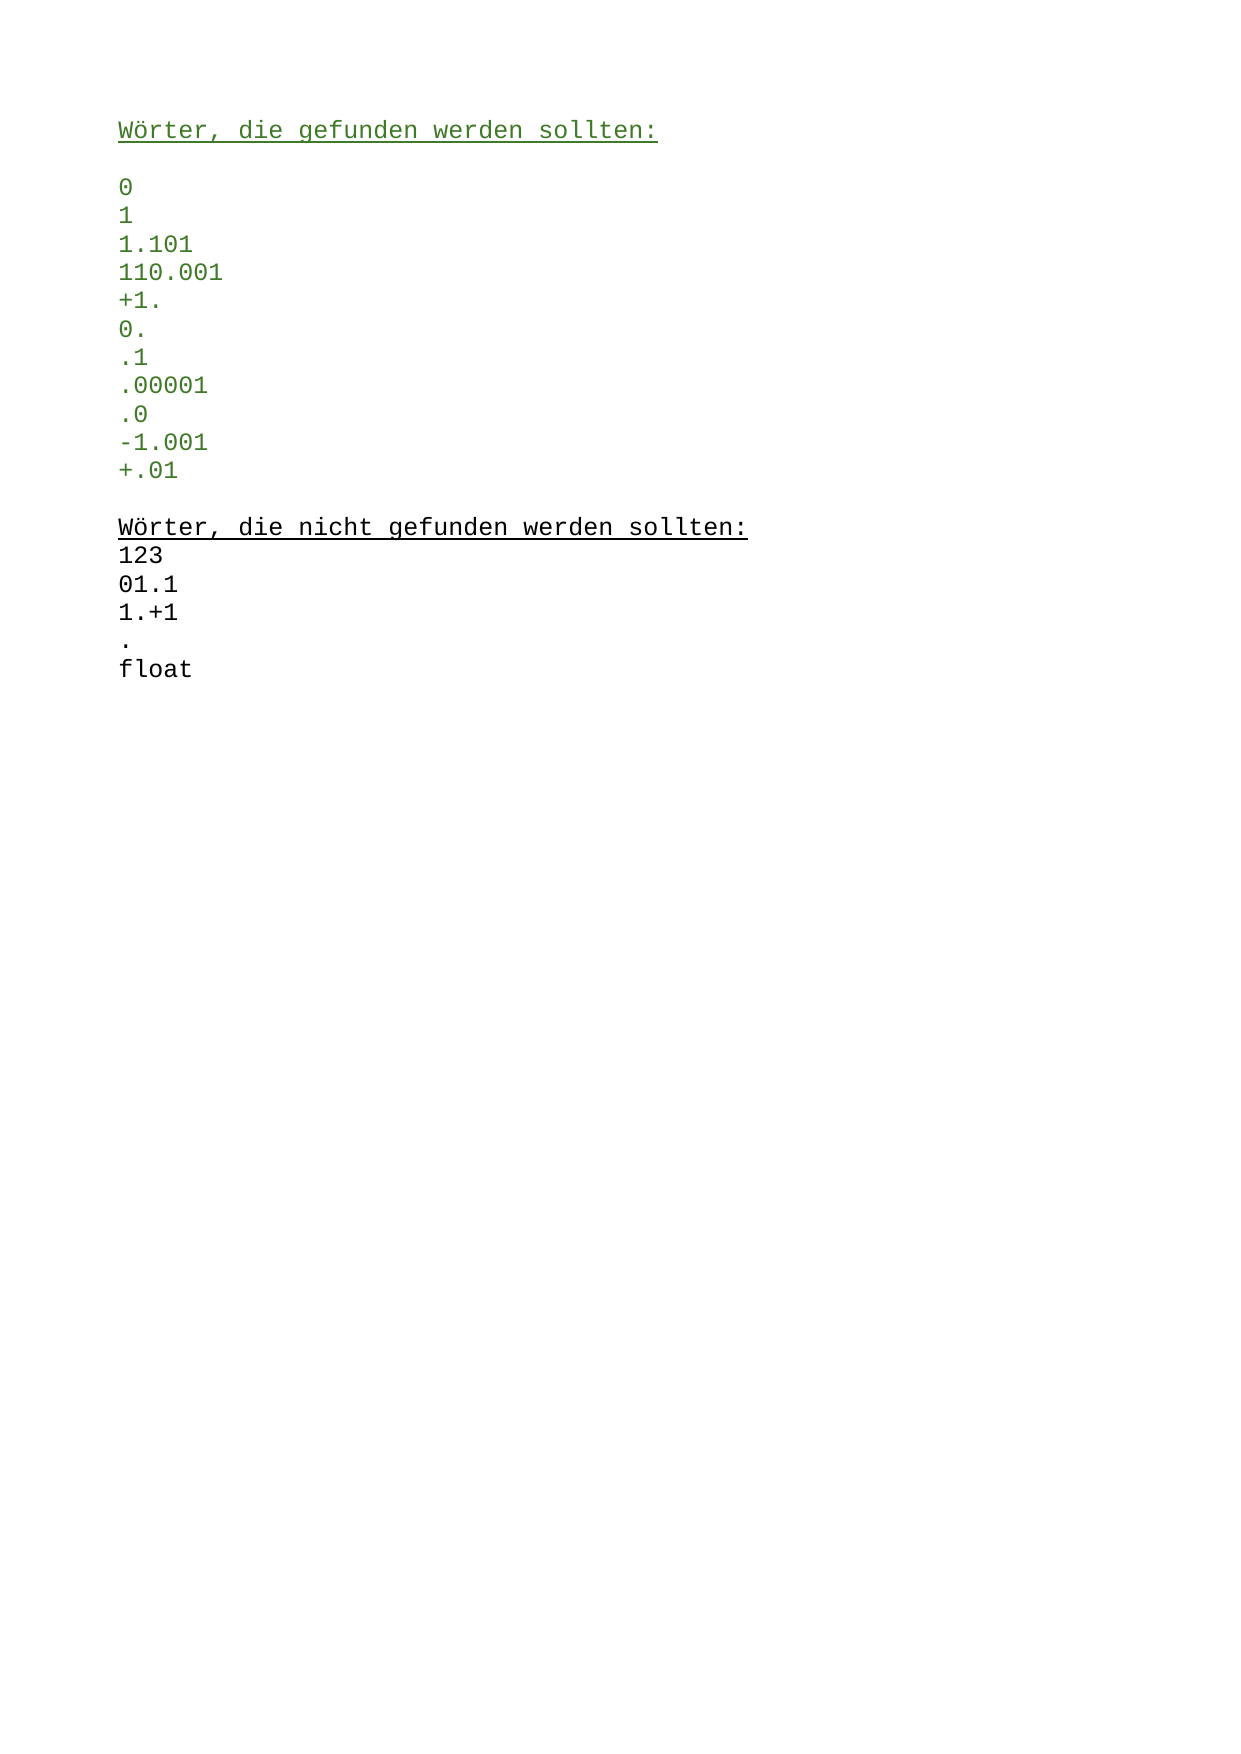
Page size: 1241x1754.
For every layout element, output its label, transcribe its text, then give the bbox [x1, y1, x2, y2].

text 110.001 [118, 260, 1122, 288]
text Wörter, die nicht gefunden werden sollten: [118, 515, 1122, 543]
text .0 [118, 401, 1122, 430]
text 123 [118, 543, 1122, 571]
text .00001 [118, 373, 1122, 401]
text +.01 [118, 458, 1122, 486]
text 1 [118, 203, 1122, 231]
text -1.001 [118, 430, 1122, 458]
text Wörter, die gefunden werden sollten: [118, 118, 1122, 146]
text . [118, 628, 1122, 656]
text 0 [118, 175, 1122, 203]
text 0. [118, 316, 1122, 345]
text 1.+1 [118, 600, 1122, 628]
text float [118, 656, 1122, 685]
text 01.1 [118, 571, 1122, 600]
text +1. [118, 288, 1122, 316]
text .1 [118, 345, 1122, 373]
text 1.101 [118, 231, 1122, 260]
